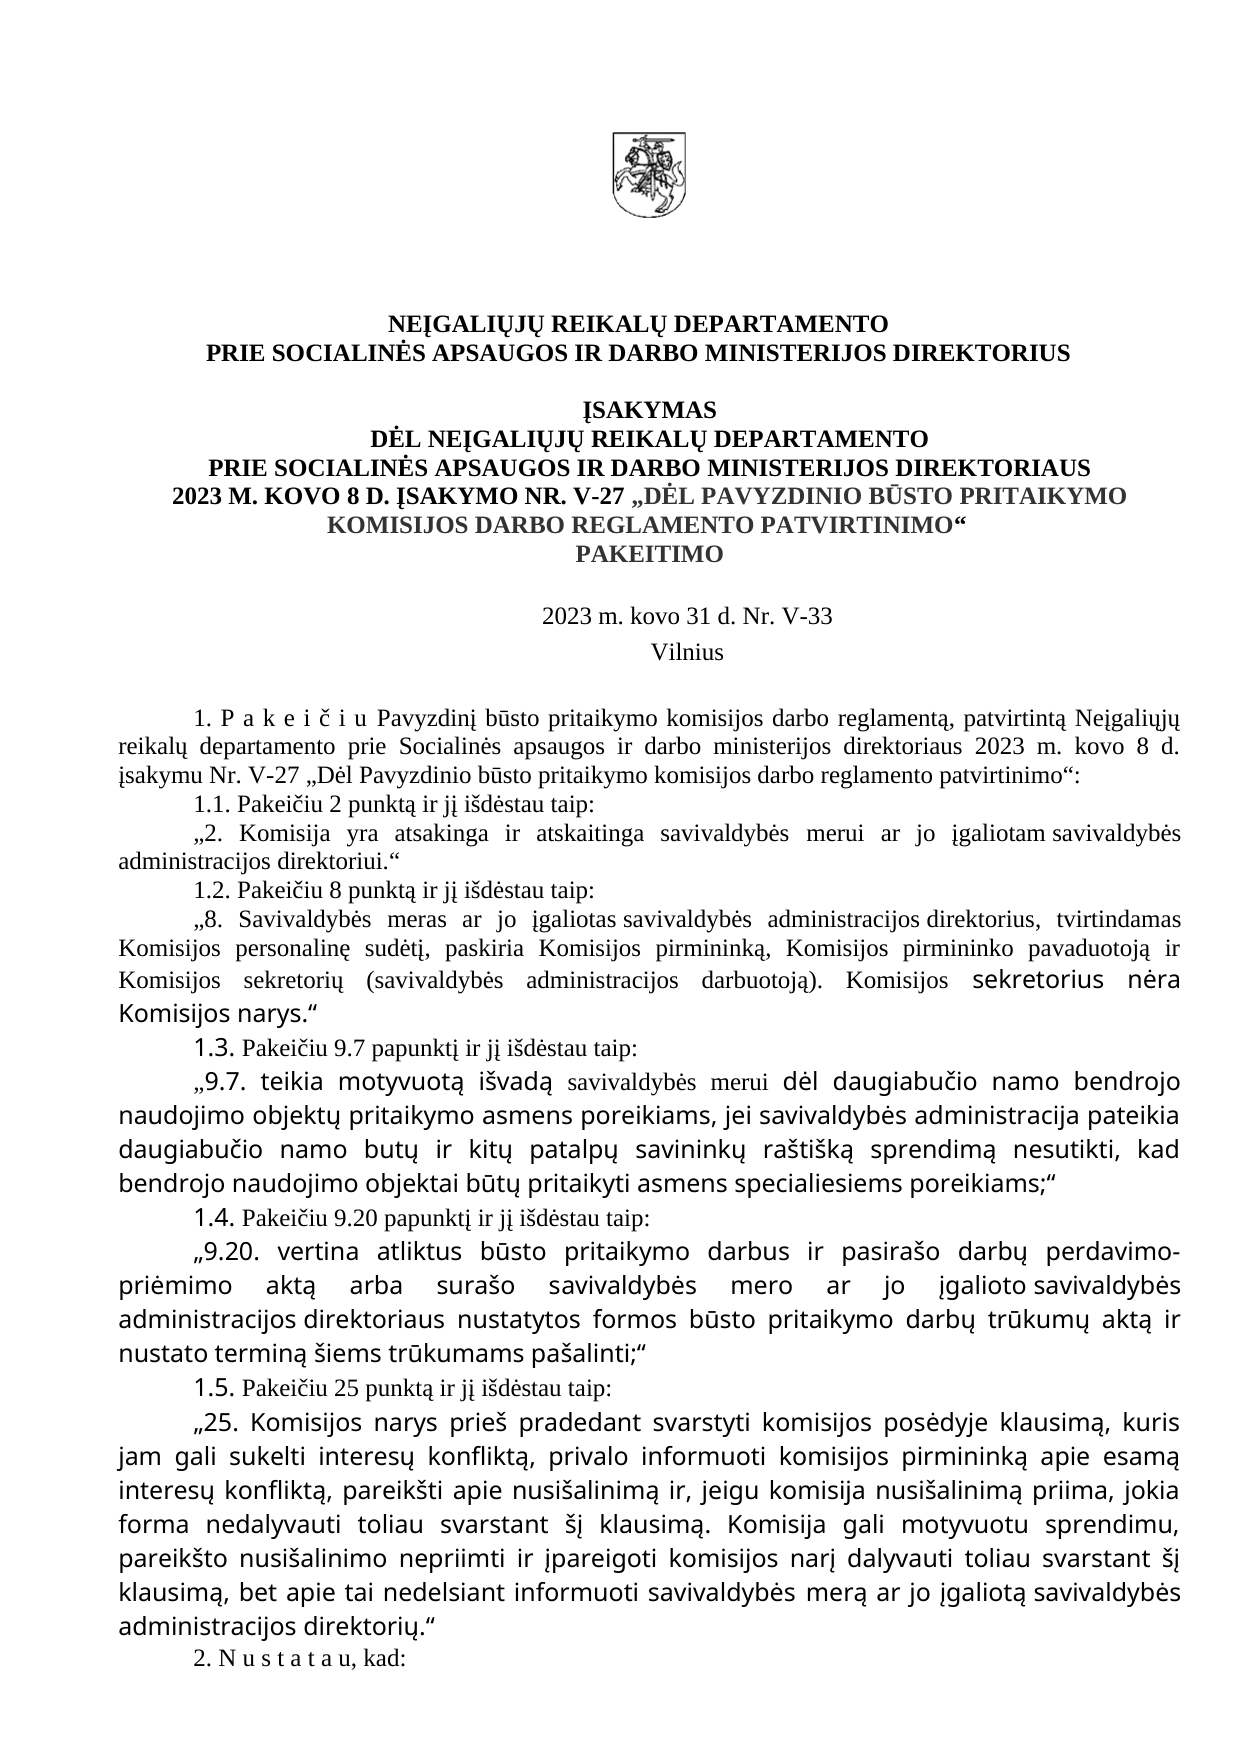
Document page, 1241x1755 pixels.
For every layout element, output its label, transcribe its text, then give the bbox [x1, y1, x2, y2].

text 1. P a k e i č i u Pavyzdinį būsto pritaikymo komisijos darbo reglamentą, patvirtintą Neįgaliųjų reikalų departamento prie Socialinės apsaugos ir darbo ministerijos direktoriaus 2023 m. kovo 8 d. įsakymu Nr. V-27 „Dėl Pavyzdinio būsto pritaikymo komisijos darbo reglamento patvirtinimo“: [118, 703, 1181, 789]
text 2023 m. kovo 31 d. Nr. V-33 [118, 596, 1181, 632]
text „9.20. vertina atliktus būsto pritaikymo darbus ir pasirašo darbų perdavimo-priėmimo aktą arba surašo savivaldybės mero ar jo įgalioto savivaldybės administracijos direktoriaus nustatytos formos būsto pritaikymo darbų trūkumų aktą ir nustato terminą šiems trūkumams pašalinti;“ [118, 1234, 1181, 1370]
text „8. Savivaldybės meras ar jo įgaliotas savivaldybės administracijos direktorius, tvirtindamas Komisijos personalinę sudėtį, paskiria Komisijos pirmininką, Komisijos pirmininko pavaduotoją ir Komisijos sekretorių (savivaldybės administracijos darbuotoją). Komisijos sekretorius nėra Komisijos narys.“ [118, 904, 1181, 1029]
text „2. Komisija yra atsakinga ir atskaitinga savivaldybės merui ar jo įgaliotam savivaldybės administracijos direktoriui.“ [118, 818, 1181, 875]
text 1.4. Pakeičiu 9.20 papunktį ir jį išdėstau taip: [118, 1200, 1181, 1234]
text „9.7. teikia motyvuotą išvadą savivaldybės merui dėl daugiabučio namo bendrojo naudojimo objektų pritaikymo asmens poreikiams, jei savivaldybės administracija pateikia daugiabučio namo butų ir kitų patalpų savininkų raštišką sprendimą nesutikti, kad bendrojo naudojimo objektai būtų pritaikyti asmens specialiesiems poreikiams;“ [118, 1063, 1181, 1200]
text ĮSAKYMAS [118, 395, 1181, 424]
text 2023 M. KOVO 8 D. ĮSAKYMO NR. V-27 „Dėl Pavyzdinio būsto pritaikymo komisijos darbo reglamento PATVIRTINIMO“ [118, 481, 1181, 539]
text 1.3. Pakeičiu 9.7 papunktį ir jį išdėstau taip: [118, 1029, 1181, 1063]
text DĖL NEĮGALIŲJŲ REIKALŲ DEPARTAMENTO [118, 424, 1181, 453]
text 1.1. Pakeičiu 2 punktą ir jį išdėstau taip: [118, 789, 1181, 818]
text PRIE SOCIALINĖS APSAUGOS IR DARBO MINISTERIJOS DIREKTORIAUS [118, 453, 1181, 481]
text Vilnius [118, 632, 1181, 667]
text 1.5. Pakeičiu 25 punktą ir jį išdėstau taip: [118, 1370, 1181, 1404]
text PRIE socialinės apsaugos ir darbo ministerijos direktorius [118, 338, 1159, 366]
text neįgaliųjų REIKALų departamento [118, 309, 1159, 338]
text PAKEITIMO [118, 539, 1181, 568]
text 1.2. Pakeičiu 8 punktą ir jį išdėstau taip: [118, 875, 1181, 904]
text „25. Komisijos narys prieš pradedant svarstyti komisijos posėdyje klausimą, kuris jam gali sukelti interesų konfliktą, privalo informuoti komisijos pirmininką apie esamą interesų konfliktą, pareikšti apie nusišalinimą ir, jeigu komisija nusišalinimą priima, jokia forma nedalyvauti toliau svarstant šį klausimą. Komisija gali motyvuotu sprendimu, pareikšto nusišalinimo nepriimti ir įpareigoti komisijos narį dalyvauti toliau svarstant šį klausimą, bet apie tai nedelsiant informuoti savivaldybės merą ar jo įgaliotą savivaldybės administracijos direktorių.“ [118, 1404, 1181, 1643]
text 2. N u s t a t a u, kad: [118, 1643, 1181, 1671]
